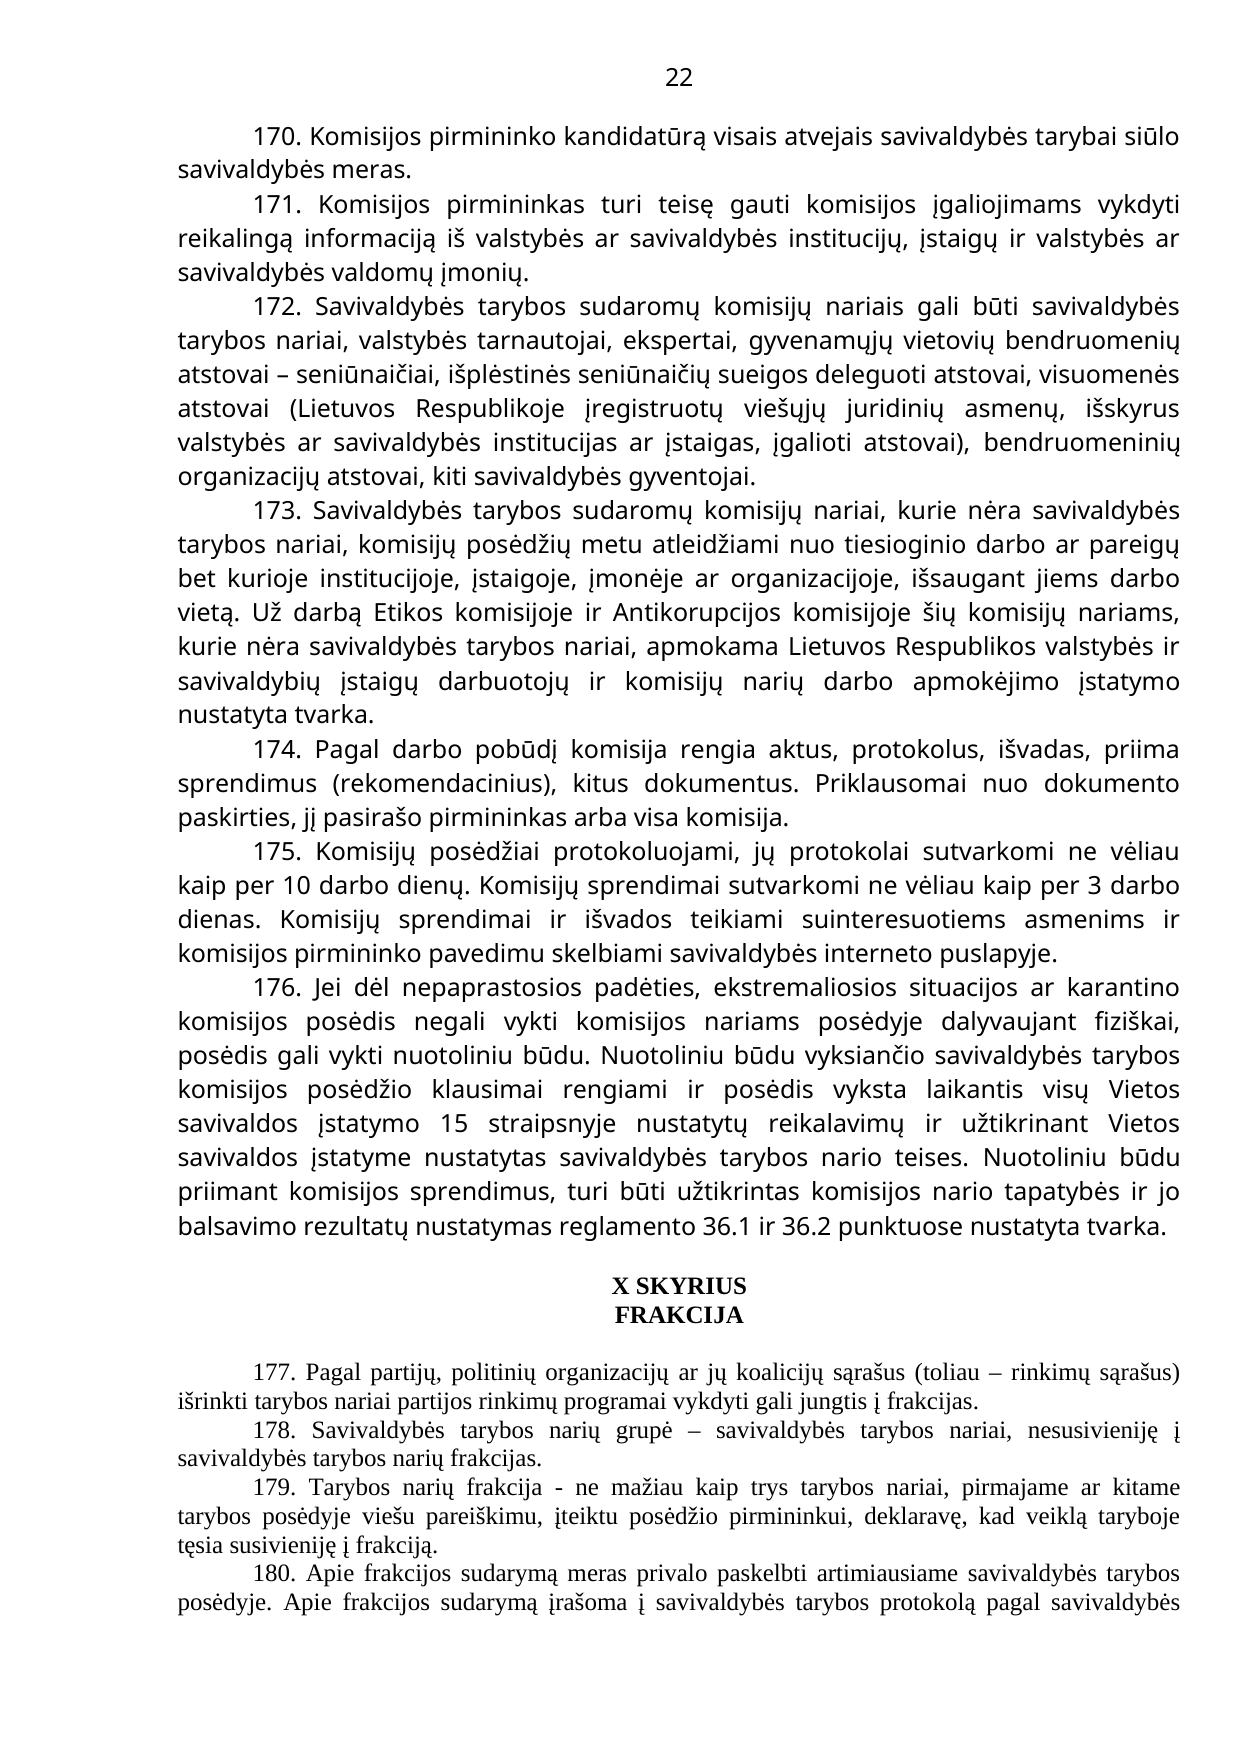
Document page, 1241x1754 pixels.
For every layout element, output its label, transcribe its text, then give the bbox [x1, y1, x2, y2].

text 177. Pagal partijų, politinių organizacijų ar jų koalicijų sąrašus (toliau – rinkimų sąrašus) išrinkti tarybos nariai partijos rinkimų programai vykdyti gali jungtis į frakcijas. [177, 1357, 1181, 1415]
text 180. Apie frakcijos sudarymą meras privalo paskelbti artimiausiame savivaldybės tarybos posėdyje. Apie frakcijos sudarymą įrašoma į savivaldybės tarybos protokolą pagal savivaldybės [177, 1558, 1181, 1616]
text 172. Savivaldybės tarybos sudaromų komisijų nariais gali būti savivaldybės tarybos nariai, valstybės tarnautojai, ekspertai, gyvenamųjų vietovių bendruomenių atstovai – seniūnaičiai, išplėstinės seniūnaičių sueigos deleguoti atstovai, visuomenės atstovai (Lietuvos Respublikoje įregistruotų viešųjų juridinių asmenų, išskyrus valstybės ar savivaldybės institucijas ar įstaigas, įgalioti atstovai), bendruomeninių organizacijų atstovai, kiti savivaldybės gyventojai. [177, 288, 1181, 493]
text 175. Komisijų posėdžiai protokoluojami, jų protokolai sutvarkomi ne vėliau kaip per 10 darbo dienų. Komisijų sprendimai sutvarkomi ne vėliau kaip per 3 darbo dienas. Komisijų sprendimai ir išvados teikiami suinteresuotiems asmenims ir komisijos pirmininko pavedimu skelbiami savivaldybės interneto puslapyje. [177, 833, 1181, 970]
text 171. Komisijos pirmininkas turi teisę gauti komisijos įgaliojimams vykdyti reikalingą informaciją iš valstybės ar savivaldybės institucijų, įstaigų ir valstybės ar savivaldybės valdomų įmonių. [177, 186, 1181, 288]
text 174. Pagal darbo pobūdį komisija rengia aktus, protokolus, išvadas, priima sprendimus (rekomendacinius), kitus dokumentus. Priklausomai nuo dokumento paskirties, jį pasirašo pirmininkas arba visa komisija. [177, 731, 1181, 833]
text 176. Jei dėl nepaprastosios padėties, ekstremaliosios situacijos ar karantino komisijos posėdis negali vykti komisijos nariams posėdyje dalyvaujant fiziškai, posėdis gali vykti nuotoliniu būdu. Nuotoliniu būdu vyksiančio savivaldybės tarybos komisijos posėdžio klausimai rengiami ir posėdis vyksta laikantis visų Vietos savivaldos įstatymo 15 straipsnyje nustatytų reikalavimų ir užtikrinant Vietos savivaldos įstatyme nustatytas savivaldybės tarybos nario teises. Nuotoliniu būdu priimant komisijos sprendimus, turi būti užtikrintas komisijos nario tapatybės ir jo balsavimo rezultatų nustatymas reglamento 36.1 ir 36.2 punktuose nustatyta tvarka. [177, 970, 1181, 1242]
text 179. Tarybos narių frakcija - ne mažiau kaip trys tarybos nariai, pirmajame ar kitame tarybos posėdyje viešu pareiškimu, įteiktu posėdžio pirmininkui, deklaravę, kad veiklą taryboje tęsia susivieniję į frakciją. [177, 1472, 1181, 1558]
text 170. Komisijos pirmininko kandidatūrą visais atvejais savivaldybės tarybai siūlo savivaldybės meras. [177, 118, 1181, 186]
text 178. Savivaldybės tarybos narių grupė – savivaldybės tarybos nariai, nesusivieniję į savivaldybės tarybos narių frakcijas. [177, 1415, 1181, 1472]
text X SKYRIUS [177, 1271, 1181, 1300]
text FRAKCIJA [177, 1300, 1181, 1328]
text 173. Savivaldybės tarybos sudaromų komisijų nariai, kurie nėra savivaldybės tarybos nariai, komisijų posėdžių metu atleidžiami nuo tiesioginio darbo ar pareigų bet kurioje institucijoje, įstaigoje, įmonėje ar organizacijoje, išsaugant jiems darbo vietą. Už darbą Etikos komisijoje ir Antikorupcijos komisijoje šių komisijų nariams, kurie nėra savivaldybės tarybos nariai, apmokama Lietuvos Respublikos valstybės ir savivaldybių įstaigų darbuotojų ir komisijų narių darbo apmokėjimo įstatymo nustatyta tvarka. [177, 493, 1181, 731]
